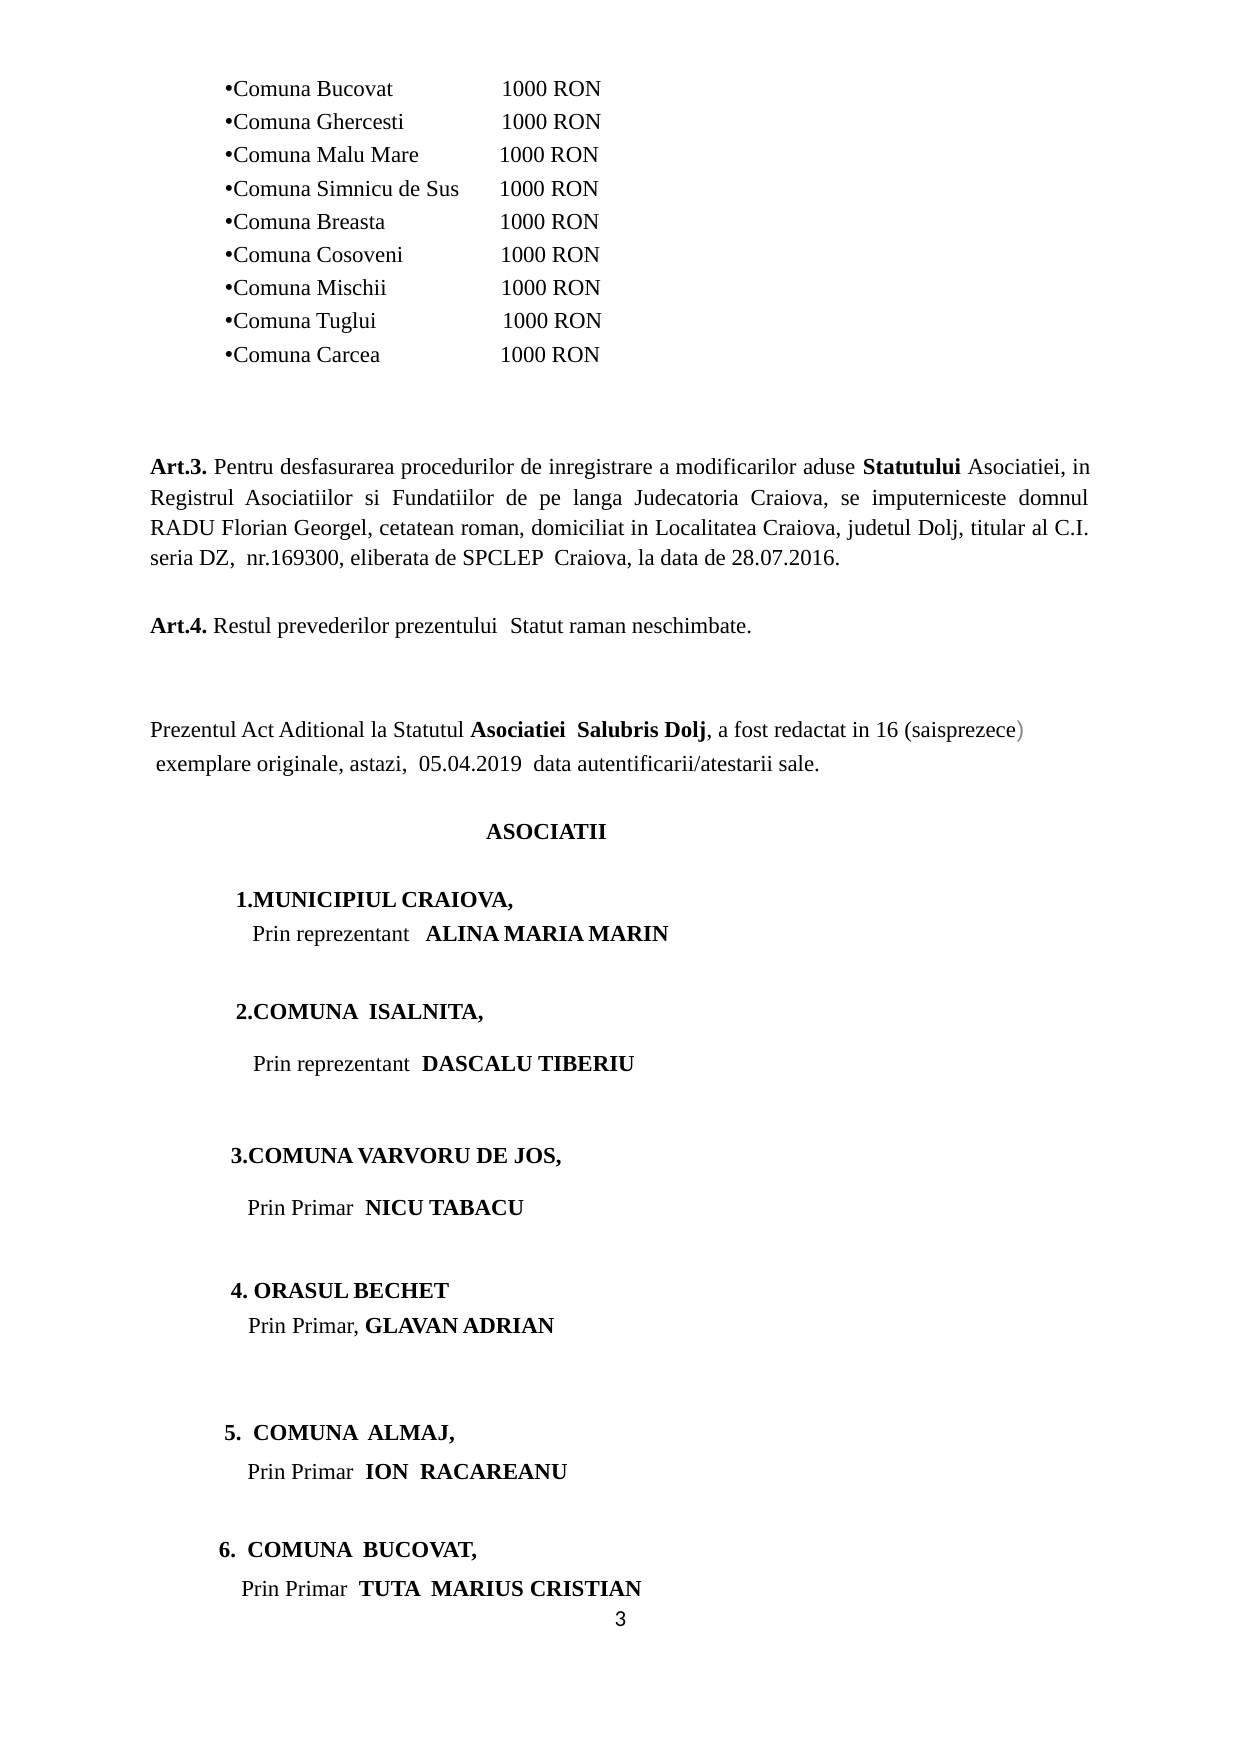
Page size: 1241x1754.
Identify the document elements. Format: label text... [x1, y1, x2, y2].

text exemplare originale, astazi, 05.04.2019 data autentificarii/atestarii sale. [150, 749, 1090, 776]
list Comuna Breasta 1000 RON [225, 208, 1090, 234]
list Art.4. Restul prevederilor prezentului Statut raman neschimbate. [150, 612, 1090, 639]
list Comuna Cosoveni 1000 RON [225, 241, 1090, 267]
list Comuna Mischii 1000 RON [225, 274, 1090, 301]
text Prezentul Act Aditional la Statutul Asociatiei Salubris Dolj, a fost redactat in 16 (saisprezece) [150, 716, 1090, 743]
list Prin Primar TUTA MARIUS CRISTIAN [150, 1575, 1090, 1602]
list 3.COMUNA VARVORU DE JOS, [225, 1142, 1090, 1169]
list 2.COMUNA ISALNITA, [150, 998, 1090, 1024]
text Prin reprezentant DASCALU TIBERIU [150, 1050, 1090, 1076]
list Comuna Bucovat 1000 RON [225, 75, 1090, 101]
list 6. COMUNA BUCOVAT, [150, 1536, 1090, 1562]
list Comuna Malu Mare 1000 RON [225, 141, 1090, 168]
list Comuna Simnicu de Sus 1000 RON [225, 175, 1090, 201]
list Comuna Ghercesti 1000 RON [225, 108, 1090, 134]
list Comuna Tuglui 1000 RON [225, 308, 1090, 334]
list 4. ORASUL BECHET [225, 1277, 1090, 1304]
text 5. COMUNA ALMAJ, [150, 1418, 1090, 1445]
list Art.3. Pentru desfasurarea procedurilor de inregistrare a modificarilor aduse Statutului Asociatiei, in Registrul Asociatiilor si Fundatiilor de pe langa Judecatoria Craiova, se imputerniceste domnul RADU Florian Georgel, cetatean roman, domiciliat in Localitatea Craiova, judetul Dolj, titular al C.I. seria DZ, nr.169300, eliberata de SPCLEP Craiova, la data de 28.07.2016. [150, 453, 1090, 570]
list Prin Primar NICU TABACU [109, 1194, 1090, 1221]
list Prin Primar, GLAVAN ADRIAN [225, 1313, 1090, 1339]
text Prin Primar ION RACAREANU [150, 1458, 1090, 1484]
text ASOCIATII [150, 818, 1090, 844]
text Prin reprezentant ALINA MARIA MARIN [150, 920, 1090, 946]
text 1.MUNICIPIUL CRAIOVA, [150, 886, 1090, 913]
list Comuna Carcea 1000 RON [225, 341, 1090, 367]
